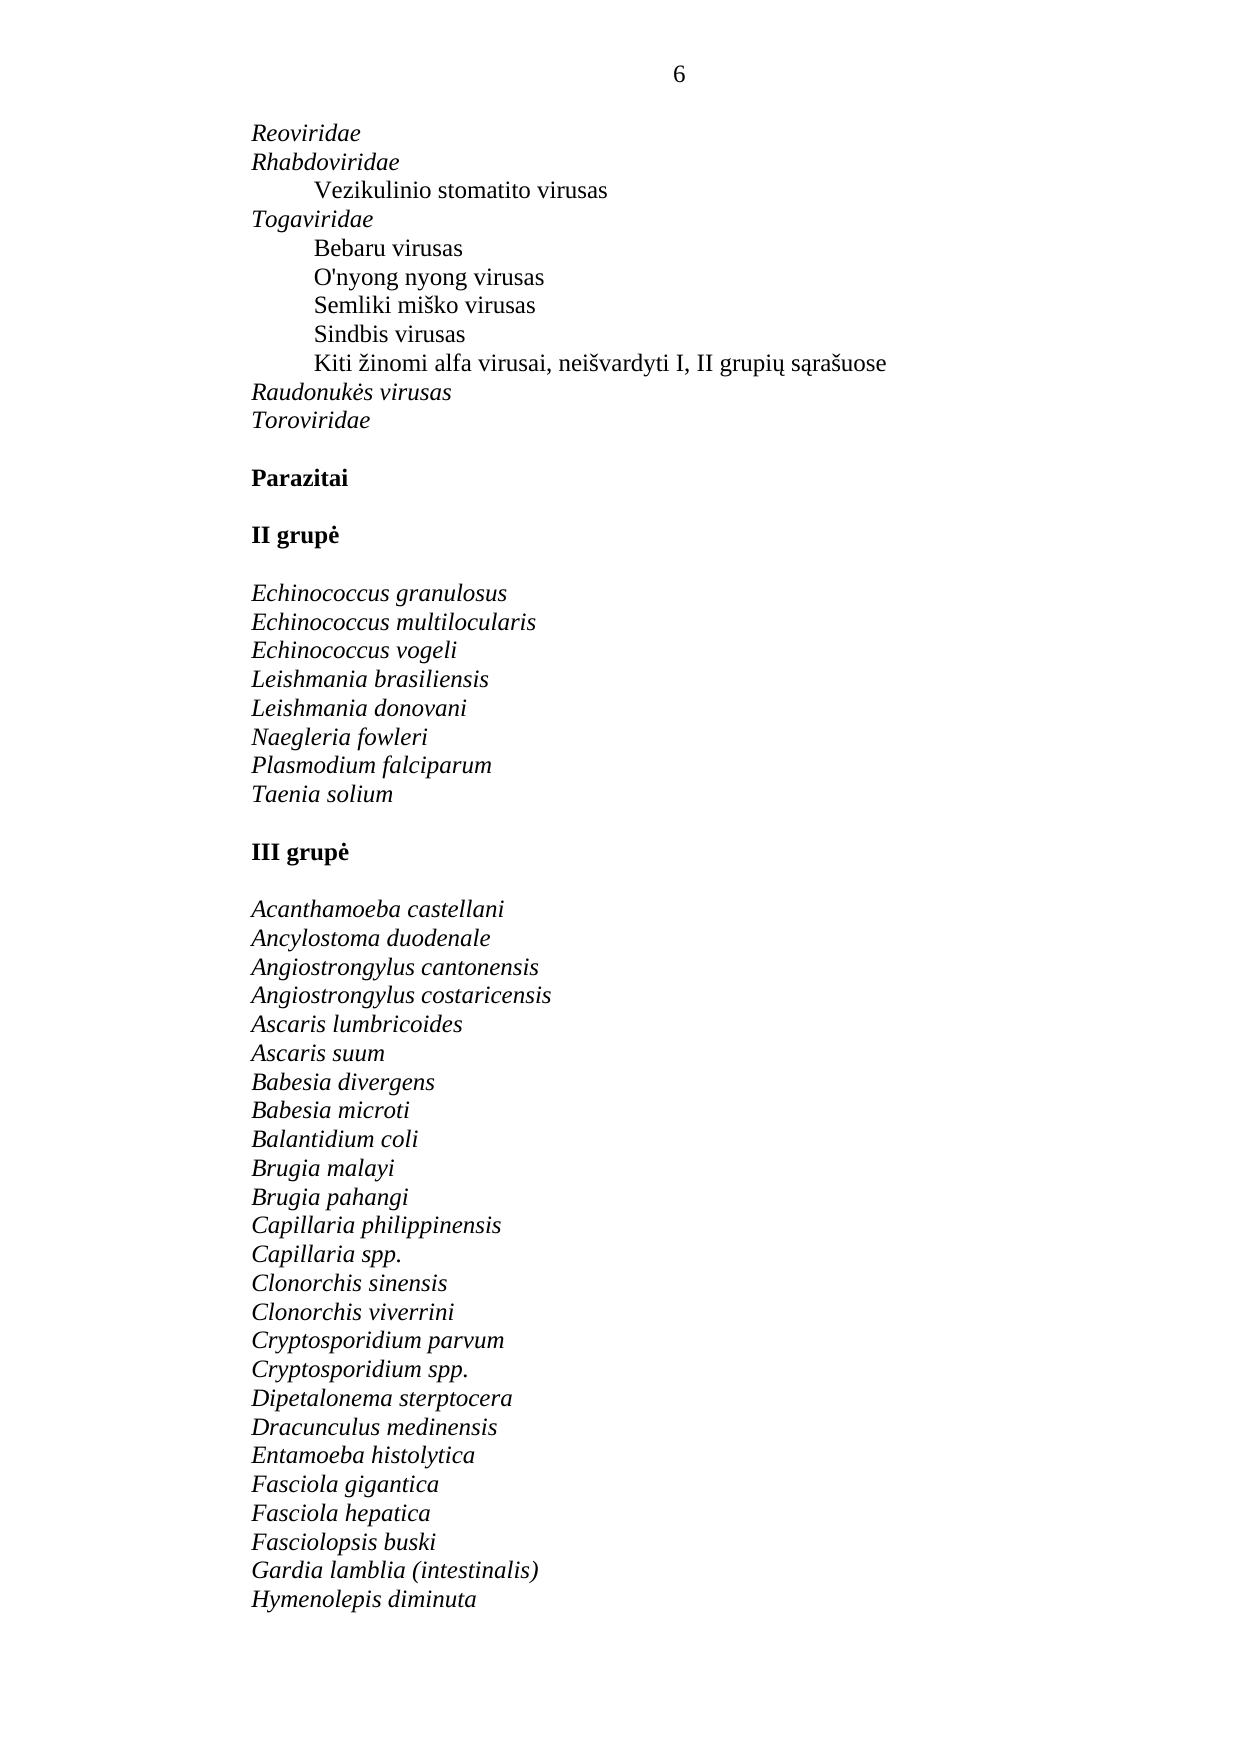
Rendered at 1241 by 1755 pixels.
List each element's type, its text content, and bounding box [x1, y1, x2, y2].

text Acanthamoeba castellani [177, 894, 1181, 923]
text Dipetalonema sterptocera [177, 1383, 1181, 1412]
text III grupė [177, 837, 1181, 866]
text Capillaria philippinensis [177, 1211, 1181, 1239]
text Toroviridae [177, 406, 1181, 434]
text Fasciola hepatica [177, 1498, 1181, 1527]
text Dracunculus medinensis [177, 1412, 1181, 1441]
text Ancylostoma duodenale [177, 923, 1181, 952]
text Babesia microti [177, 1096, 1181, 1124]
text Sindbis virusas [177, 319, 1181, 348]
text O'nyong nyong virusas [177, 262, 1181, 291]
text Leishmania brasiliensis [177, 664, 1181, 693]
text Babesia divergens [177, 1067, 1181, 1096]
text II grupė [177, 521, 1181, 549]
text Brugia pahangi [177, 1182, 1181, 1211]
text Angiostrongylus cantonensis [177, 952, 1181, 981]
text Plasmodium falciparum [177, 751, 1181, 779]
text Fasciola gigantica [177, 1469, 1181, 1498]
text Kiti žinomi alfa virusai, neišvardyti I, II grupių sąrašuose [177, 348, 1181, 377]
text Fasciolopsis buski [177, 1527, 1181, 1556]
text Angiostrongylus costaricensis [177, 981, 1181, 1009]
text Balantidium coli [177, 1124, 1181, 1153]
text Naegleria fowleri [177, 722, 1181, 751]
text Clonorchis sinensis [177, 1268, 1181, 1297]
text Taenia solium [177, 779, 1181, 808]
text Raudonukės virusas [177, 377, 1181, 406]
text Echinococcus multilocularis [177, 607, 1181, 636]
text Leishmania donovani [177, 693, 1181, 722]
text Hymenolepis diminuta [177, 1584, 1181, 1613]
text Echinococcus granulosus [177, 578, 1181, 607]
text Cryptosporidium parvum [177, 1326, 1181, 1354]
text Brugia malayi [177, 1153, 1181, 1182]
text Togaviridae [177, 204, 1181, 233]
text Echinococcus vogeli [177, 636, 1181, 664]
text Bebaru virusas [177, 233, 1181, 262]
text Vezikulinio stomatito virusas [177, 176, 1181, 204]
text Cryptosporidium spp. [177, 1354, 1181, 1383]
text Ascaris lumbricoides [177, 1009, 1181, 1038]
text Parazitai [177, 463, 1181, 492]
text Rhabdoviridae [177, 147, 1181, 176]
text Clonorchis viverrini [177, 1297, 1181, 1326]
text Gardia lamblia (intestinalis) [177, 1556, 1181, 1584]
text Capillaria spp. [177, 1239, 1181, 1268]
text Semliki miško virusas [177, 291, 1181, 319]
text Reoviridae [177, 118, 1181, 147]
text Ascaris suum [177, 1038, 1181, 1067]
text Entamoeba histolytica [177, 1441, 1181, 1469]
